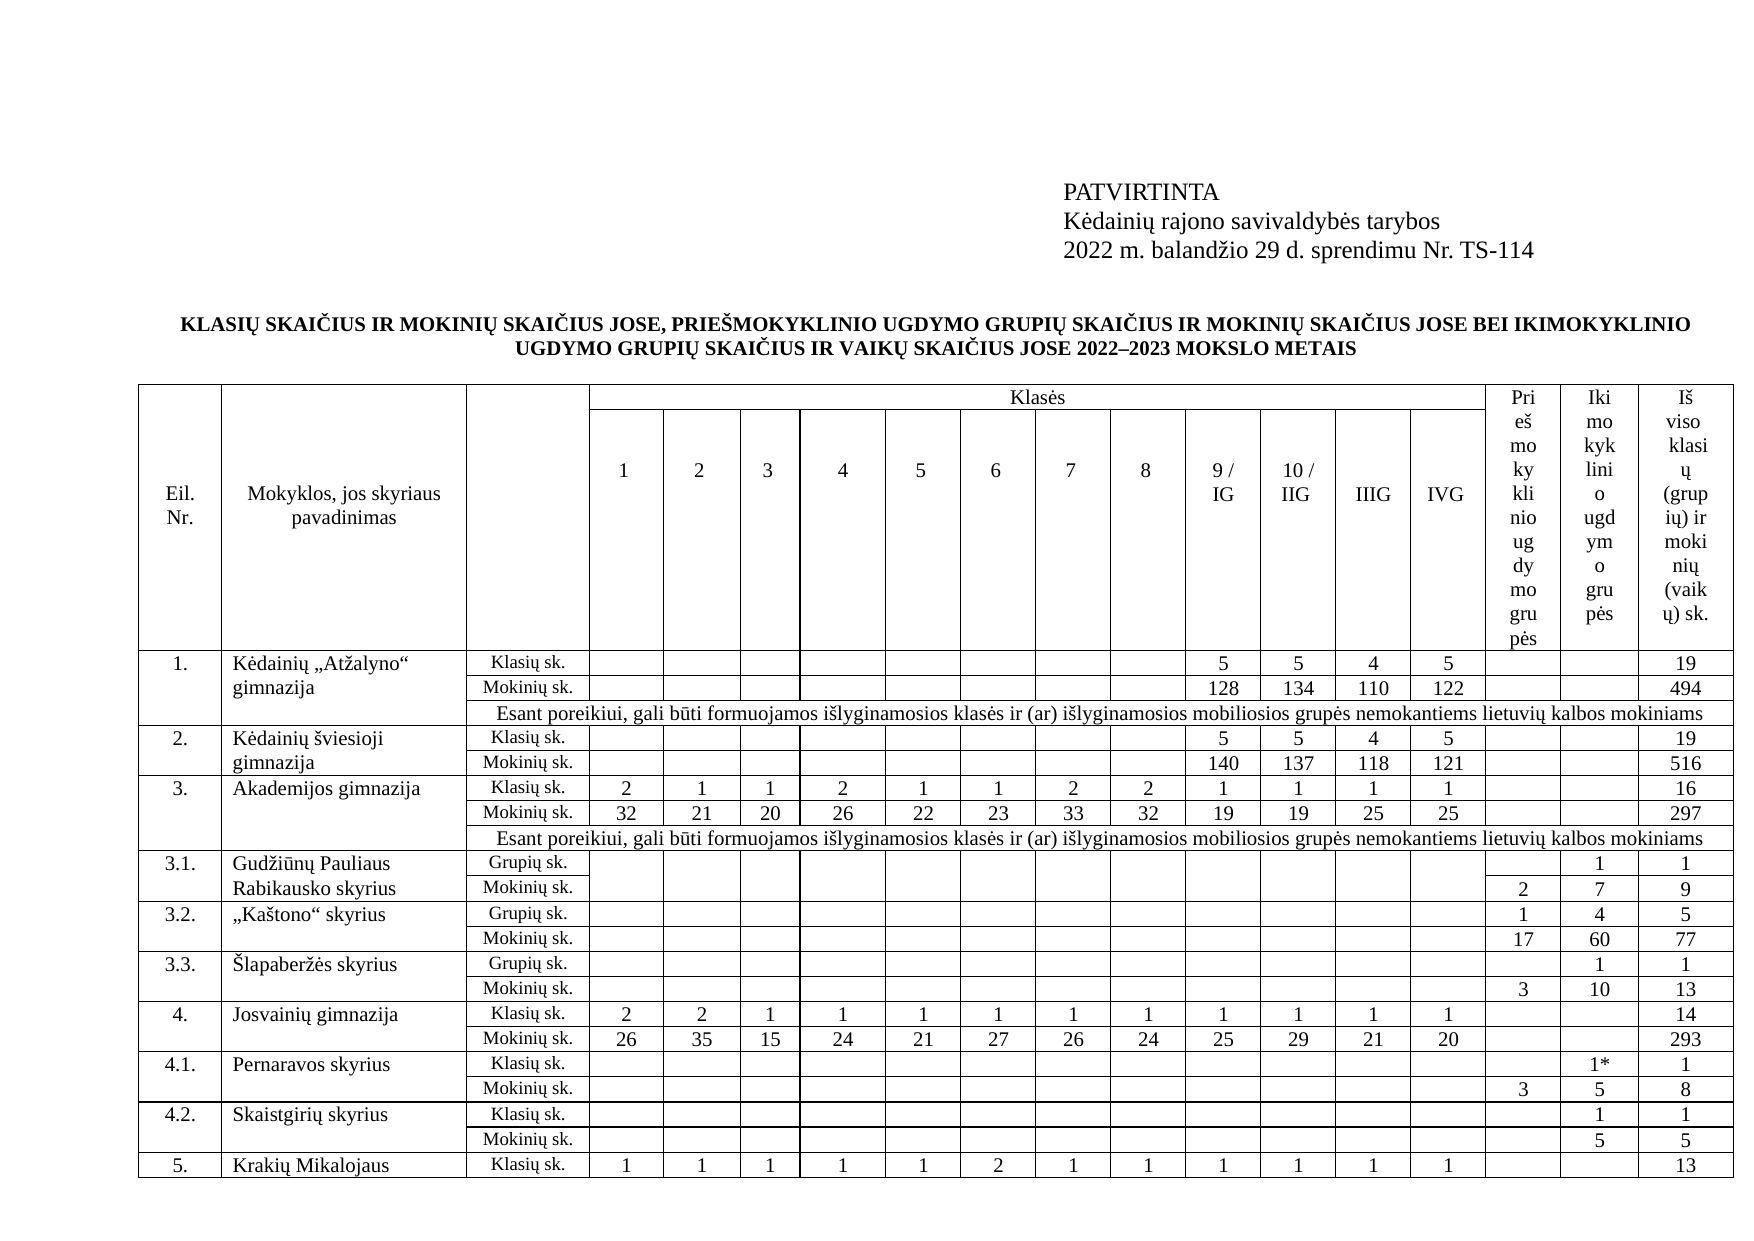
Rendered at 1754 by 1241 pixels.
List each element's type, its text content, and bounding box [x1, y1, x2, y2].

table_cell [1036, 952, 1110, 976]
table_cell [1486, 801, 1560, 825]
table_cell [1486, 776, 1560, 800]
table_cell [741, 977, 799, 1001]
table_cell [1336, 1052, 1410, 1076]
table_cell [1261, 1128, 1335, 1152]
table_cell [1261, 851, 1335, 901]
table_cell 35 [664, 1027, 740, 1051]
table_cell [1111, 977, 1185, 1001]
table_header Klasės [590, 385, 1485, 409]
table_cell [1186, 851, 1260, 901]
table_cell 3.2. [139, 902, 221, 951]
table_cell [961, 1052, 1035, 1076]
table_cell 4 [1336, 726, 1410, 750]
table_cell 1 [1261, 776, 1335, 800]
table_cell 19 [1639, 726, 1733, 750]
table_cell [1036, 651, 1110, 674]
table_cell 6 [961, 410, 1035, 649]
table_cell Mokinių sk. [467, 801, 589, 825]
table_cell Šlapaberžės skyrius [222, 952, 466, 1001]
table_cell 494 [1639, 676, 1733, 700]
table_cell [1036, 977, 1110, 1001]
table_cell IIIG [1336, 410, 1410, 649]
table_cell [1561, 801, 1638, 825]
table_cell 1 [1336, 776, 1410, 800]
table_cell 1 [1261, 1153, 1335, 1177]
table_cell [1036, 751, 1110, 775]
table_cell [886, 751, 960, 775]
table_cell [1111, 676, 1185, 700]
table_cell 118 [1336, 751, 1410, 775]
table_cell 26 [1036, 1027, 1110, 1051]
table_cell [961, 651, 1035, 674]
table_cell [664, 676, 740, 700]
table_cell 5 [1261, 726, 1335, 750]
table_cell [664, 927, 740, 951]
table_cell [1111, 1052, 1185, 1076]
table_cell [590, 651, 663, 674]
table_cell [1036, 1052, 1110, 1076]
table_cell Mokinių sk. [467, 1128, 589, 1152]
table_cell 2 [1486, 876, 1560, 901]
table_cell [590, 851, 663, 901]
table_cell 16 [1639, 776, 1733, 800]
table_cell [1111, 1128, 1185, 1152]
table_cell Akademijos gimnazija [222, 776, 466, 850]
table_cell Mokinių sk. [467, 876, 589, 901]
table_cell Grupių sk. [467, 902, 589, 926]
table_cell 5 [1561, 1128, 1638, 1152]
table_cell [1036, 1103, 1110, 1126]
table_cell 3.3. [139, 952, 221, 1001]
table_cell [1411, 902, 1485, 926]
table_cell [886, 651, 960, 674]
table_cell [1561, 676, 1638, 700]
table_cell [590, 676, 663, 700]
table_cell Pernaravos skyrius [222, 1052, 466, 1101]
table_cell [1111, 751, 1185, 775]
text KLASIŲ SKAIČIUS IR MOKINIŲ SKAIČIUS JOSE, PRIEŠMOKYKLINIO UGDYMO GRUPIŲ SKAIČIUS IR MOKINIŲ SKAIČIUS JOSE BEI IKIMOKYKLINIO UGDYMO GRUPIŲ SKAIČIUS IR VAIKŲ SKAIČIUS JOSE 2022–2023 MOKSLO METAIS [177, 312, 1695, 360]
table_cell 1 [1336, 1002, 1410, 1026]
table_cell 14 [1639, 1002, 1733, 1026]
table_cell 8 [1639, 1077, 1733, 1101]
table_cell [1336, 851, 1410, 901]
table_cell 1 [801, 1153, 885, 1177]
table_cell [1261, 902, 1335, 926]
table_cell 1 [1186, 1002, 1260, 1026]
table_cell 516 [1639, 751, 1733, 775]
table_cell 33 [1036, 801, 1110, 825]
table_cell Grupių sk. [467, 851, 589, 875]
table_cell [664, 851, 740, 901]
table_cell [801, 851, 885, 901]
table_cell [664, 651, 740, 674]
table_header Priešmokyklinio ugdymo grupės [1486, 385, 1560, 649]
table_cell 1 [1561, 851, 1638, 875]
table_cell 22 [886, 801, 960, 825]
table_cell [590, 952, 663, 976]
table_cell [801, 1128, 885, 1152]
table_cell 140 [1186, 751, 1260, 775]
table_cell [886, 977, 960, 1001]
table_cell [801, 977, 885, 1001]
table_cell Klasių sk. [467, 651, 589, 674]
table_cell 32 [590, 801, 663, 825]
table_cell [1486, 651, 1560, 674]
table_cell 19 [1186, 801, 1260, 825]
table_cell 21 [886, 1027, 960, 1051]
table_cell [1036, 1077, 1110, 1101]
table_cell 5 [886, 410, 960, 649]
table_cell [1561, 651, 1638, 674]
table_cell 17 [1486, 927, 1560, 951]
table_cell [741, 927, 799, 951]
table_cell 1 [664, 776, 740, 800]
table_cell 1 [1411, 1153, 1485, 1177]
table_cell 24 [801, 1027, 885, 1051]
table_cell [1486, 1153, 1560, 1177]
table_cell Skaistgirių skyrius [222, 1103, 466, 1152]
table_cell [961, 977, 1035, 1001]
table_cell 121 [1411, 751, 1485, 775]
table_cell [886, 676, 960, 700]
table_cell [1486, 1027, 1560, 1051]
table_cell 10 / IIG [1261, 410, 1335, 649]
table_cell [1186, 977, 1260, 1001]
text PATVIRTINTA [177, 177, 1695, 206]
table_cell [801, 651, 885, 674]
table_cell [961, 751, 1035, 775]
table_cell 5 [1186, 651, 1260, 674]
table_cell [1561, 1002, 1638, 1026]
table_cell [1486, 1052, 1560, 1076]
table_cell [886, 902, 960, 926]
table_cell 1 [1336, 1153, 1410, 1177]
table_cell 32 [1111, 801, 1185, 825]
table_cell 5. [139, 1153, 221, 1177]
table_cell [1111, 1103, 1185, 1126]
table_cell [1111, 952, 1185, 976]
table_cell 293 [1639, 1027, 1733, 1051]
table_cell 21 [664, 801, 740, 825]
table_cell „Kaštono“ skyrius [222, 902, 466, 951]
table_cell 1 [1411, 776, 1485, 800]
table_cell 24 [1111, 1027, 1185, 1051]
table_cell [1111, 927, 1185, 951]
table_cell [590, 977, 663, 1001]
table_cell 1 [590, 410, 663, 649]
table_cell [1336, 952, 1410, 976]
table_cell [741, 1103, 799, 1126]
table_cell [1336, 1128, 1410, 1152]
table_cell 1 [1486, 902, 1560, 926]
table_cell 110 [1336, 676, 1410, 700]
table_cell [886, 927, 960, 951]
table_cell 7 [1561, 876, 1638, 901]
table_cell [1411, 927, 1485, 951]
table_cell 5 [1639, 1128, 1733, 1152]
table_cell Kėdainių „Atžalyno“ gimnazija [222, 651, 466, 725]
table_cell [961, 902, 1035, 926]
text Kėdainių rajono savivaldybės tarybos [177, 206, 1695, 235]
table_cell [1486, 1103, 1560, 1126]
table_cell [886, 851, 960, 901]
table_cell 29 [1261, 1027, 1335, 1051]
table_cell [1486, 726, 1560, 750]
table_cell 4.2. [139, 1103, 221, 1152]
table_cell Mokinių sk. [467, 1077, 589, 1101]
table_cell 26 [801, 801, 885, 825]
table_cell [590, 902, 663, 926]
table_cell [664, 1128, 740, 1152]
table_cell [886, 952, 960, 976]
text 2022 m. balandžio 29 d. sprendimu Nr. TS-114 [177, 235, 1695, 263]
table_cell [1186, 927, 1260, 951]
table_cell 3 [1486, 977, 1560, 1001]
table_cell 8 [1111, 410, 1185, 649]
table_cell 2 [1111, 776, 1185, 800]
table_cell 4 [1336, 651, 1410, 674]
table_cell 1 [1639, 1103, 1733, 1126]
table_cell [1486, 851, 1560, 875]
table_cell 1 [1111, 1153, 1185, 1177]
table_cell 1 [961, 1002, 1035, 1026]
table_cell [741, 851, 799, 901]
table_header [467, 385, 589, 649]
table_cell 1 [886, 1153, 960, 1177]
table_cell [1561, 776, 1638, 800]
table_cell [1186, 1103, 1260, 1126]
table_cell 5 [1186, 726, 1260, 750]
table_cell 1 [1186, 1153, 1260, 1177]
table_cell 1 [1111, 1002, 1185, 1026]
table_cell 1 [886, 1002, 960, 1026]
table_cell [886, 1103, 960, 1126]
table_cell [741, 726, 799, 750]
table_cell [1486, 1002, 1560, 1026]
table_cell [1261, 1077, 1335, 1101]
table_cell [801, 1077, 885, 1101]
table_cell Esant poreikiui, gali būti formuojamos išlyginamosios klasės ir (ar) išlyginamosios mobiliosios grupės nemokantiems lietuvių kalbos mokiniams [467, 826, 1733, 850]
table_cell [741, 651, 799, 674]
table_cell 2 [961, 1153, 1035, 1177]
table_cell 2 [590, 1002, 663, 1026]
table_cell [1036, 927, 1110, 951]
table_cell [1561, 726, 1638, 750]
table_cell [886, 1077, 960, 1101]
table_cell [886, 726, 960, 750]
table_cell [664, 952, 740, 976]
table_cell [741, 1077, 799, 1101]
table_cell 1 [1561, 1103, 1638, 1126]
table_cell 9 / IG [1186, 410, 1260, 649]
table_cell [1411, 977, 1485, 1001]
table_cell [741, 751, 799, 775]
table_cell [801, 902, 885, 926]
table_cell 1 [664, 1153, 740, 1177]
table_cell 5 [1639, 902, 1733, 926]
table_cell Esant poreikiui, gali būti formuojamos išlyginamosios klasės ir (ar) išlyginamosios mobiliosios grupės nemokantiems lietuvių kalbos mokiniams [467, 701, 1733, 725]
table_cell [590, 1128, 663, 1152]
table_cell 1 [1186, 776, 1260, 800]
table_cell [1411, 851, 1485, 901]
table_cell [961, 1128, 1035, 1152]
table_cell [1336, 1103, 1410, 1126]
table_cell [1036, 1128, 1110, 1152]
table_cell [590, 927, 663, 951]
table_cell [1111, 651, 1185, 674]
table_cell Mokinių sk. [467, 751, 589, 775]
table_cell [664, 1103, 740, 1126]
table_cell 2 [664, 410, 740, 649]
table_cell [1336, 977, 1410, 1001]
table_cell 26 [590, 1027, 663, 1051]
table_cell 1 [1639, 1052, 1733, 1076]
table_cell Klasių sk. [467, 726, 589, 750]
table_cell [741, 952, 799, 976]
table_header Eil. Nr. [139, 385, 221, 649]
table_cell 1 [1639, 851, 1733, 875]
table_cell [664, 977, 740, 1001]
table_cell 7 [1036, 410, 1110, 649]
table_cell [590, 751, 663, 775]
table_cell [1186, 902, 1260, 926]
table_cell [1036, 902, 1110, 926]
table_cell [1336, 1077, 1410, 1101]
table_cell [1036, 676, 1110, 700]
table_cell [741, 902, 799, 926]
table_cell 1 [1036, 1153, 1110, 1177]
table_cell 1 [590, 1153, 663, 1177]
table_cell [590, 1103, 663, 1126]
table_cell Klasių sk. [467, 776, 589, 800]
table_cell 1 [1036, 1002, 1110, 1026]
table_cell [1261, 927, 1335, 951]
table_cell 5 [1411, 651, 1485, 674]
table_cell [1186, 1128, 1260, 1152]
table_cell [801, 952, 885, 976]
table_cell [1411, 1077, 1485, 1101]
table_cell [1261, 977, 1335, 1001]
table_cell 1 [1561, 952, 1638, 976]
table_cell 25 [1411, 801, 1485, 825]
table_cell [1561, 751, 1638, 775]
table_cell [961, 676, 1035, 700]
table_cell [1411, 1103, 1485, 1126]
table_cell IVG [1411, 410, 1485, 649]
table_cell [1411, 1052, 1485, 1076]
table_cell 1. [139, 651, 221, 725]
table_cell 137 [1261, 751, 1335, 775]
table_cell Mokinių sk. [467, 676, 589, 700]
table_cell 3 [741, 410, 799, 649]
table_cell 4.1. [139, 1052, 221, 1101]
table_cell 3. [139, 776, 221, 850]
table_cell Kėdainių šviesioji gimnazija [222, 726, 466, 775]
table_cell [886, 1052, 960, 1076]
table_cell [886, 1128, 960, 1152]
table_cell 77 [1639, 927, 1733, 951]
table_header Iš viso klasių (grupių) ir mokinių (vaikų) sk. [1639, 385, 1733, 649]
table_cell [801, 676, 885, 700]
table_cell [664, 902, 740, 926]
table_cell [1186, 1077, 1260, 1101]
table_cell [801, 726, 885, 750]
table_cell [1261, 952, 1335, 976]
table_cell [1411, 1128, 1485, 1152]
table_cell 2 [801, 776, 885, 800]
table_header Ikimokyklinio ugdymo grupės [1561, 385, 1638, 649]
table_cell 20 [741, 801, 799, 825]
table_cell [1336, 927, 1410, 951]
table_cell 23 [961, 801, 1035, 825]
table_cell 297 [1639, 801, 1733, 825]
table_cell [1486, 751, 1560, 775]
table_cell [590, 1052, 663, 1076]
table_cell [1486, 1128, 1560, 1152]
table_cell Mokinių sk. [467, 927, 589, 951]
table_cell [741, 1052, 799, 1076]
table_cell 1 [961, 776, 1035, 800]
table_cell [590, 1077, 663, 1101]
table_cell 5 [1561, 1077, 1638, 1101]
table_cell [1186, 952, 1260, 976]
table_cell 5 [1261, 651, 1335, 674]
table_cell [1186, 1052, 1260, 1076]
table_cell [801, 1052, 885, 1076]
table_cell 2 [664, 1002, 740, 1026]
table_cell [1561, 1153, 1638, 1177]
table_cell [1261, 1103, 1335, 1126]
table_cell 60 [1561, 927, 1638, 951]
table_cell 1 [1639, 952, 1733, 976]
table_cell 1 [741, 776, 799, 800]
table_cell 4. [139, 1002, 221, 1051]
table_cell 1* [1561, 1052, 1638, 1076]
table_cell [1111, 1077, 1185, 1101]
table_cell Gudžiūnų Pauliaus Rabikausko skyrius [222, 851, 466, 901]
table_cell 5 [1411, 726, 1485, 750]
table_cell 1 [1411, 1002, 1485, 1026]
table_cell 3 [1486, 1077, 1560, 1101]
table_header Mokyklos, jos skyriaus pavadinimas [222, 385, 466, 649]
table_cell [1111, 902, 1185, 926]
table_cell 4 [801, 410, 885, 649]
table_cell [1561, 1027, 1638, 1051]
table_cell [741, 1128, 799, 1152]
table_cell 128 [1186, 676, 1260, 700]
table_cell Klasių sk. [467, 1052, 589, 1076]
table_cell [961, 927, 1035, 951]
table_cell 13 [1639, 977, 1733, 1001]
table_cell 2 [590, 776, 663, 800]
table_cell 122 [1411, 676, 1485, 700]
table_cell 25 [1336, 801, 1410, 825]
table_cell [1411, 952, 1485, 976]
table_cell [961, 726, 1035, 750]
table_cell 10 [1561, 977, 1638, 1001]
table_cell 27 [961, 1027, 1035, 1051]
table_cell Mokinių sk. [467, 977, 589, 1001]
table_cell [801, 927, 885, 951]
table_cell Klasių sk. [467, 1103, 589, 1126]
table_cell 1 [741, 1002, 799, 1026]
table_cell Krakių Mikalojaus [222, 1153, 466, 1177]
table_cell 1 [741, 1153, 799, 1177]
table_cell [1111, 726, 1185, 750]
table_cell [1486, 676, 1560, 700]
table_cell [1336, 902, 1410, 926]
table_cell 134 [1261, 676, 1335, 700]
table_cell [1111, 851, 1185, 901]
table_cell 2. [139, 726, 221, 775]
table_cell [961, 1103, 1035, 1126]
table_cell 1 [886, 776, 960, 800]
table_cell 4 [1561, 902, 1638, 926]
table_cell 21 [1336, 1027, 1410, 1051]
table_cell 2 [1036, 776, 1110, 800]
table_cell 9 [1639, 876, 1733, 901]
table_cell Klasių sk. [467, 1153, 589, 1177]
table_cell 1 [801, 1002, 885, 1026]
table_cell [664, 1077, 740, 1101]
table_cell [664, 726, 740, 750]
table_cell 15 [741, 1027, 799, 1051]
table_cell Klasių sk. [467, 1002, 589, 1026]
table_cell 13 [1639, 1153, 1733, 1177]
table_cell [1261, 1052, 1335, 1076]
table_cell Josvainių gimnazija [222, 1002, 466, 1051]
table_cell [1036, 726, 1110, 750]
table_cell [961, 952, 1035, 976]
table_cell [590, 726, 663, 750]
table_cell 25 [1186, 1027, 1260, 1051]
table_cell [741, 676, 799, 700]
table_cell [664, 1052, 740, 1076]
table_cell 3.1. [139, 851, 221, 901]
table_cell Mokinių sk. [467, 1027, 589, 1051]
table_cell [1036, 851, 1110, 901]
table_cell 19 [1261, 801, 1335, 825]
table_cell 20 [1411, 1027, 1485, 1051]
table_cell [961, 851, 1035, 901]
table_cell [664, 751, 740, 775]
table_cell Grupių sk. [467, 952, 589, 976]
table_cell [801, 751, 885, 775]
table_cell [1486, 952, 1560, 976]
table_cell [801, 1103, 885, 1126]
table_cell 1 [1261, 1002, 1335, 1026]
table_cell [961, 1077, 1035, 1101]
table_cell 19 [1639, 651, 1733, 674]
